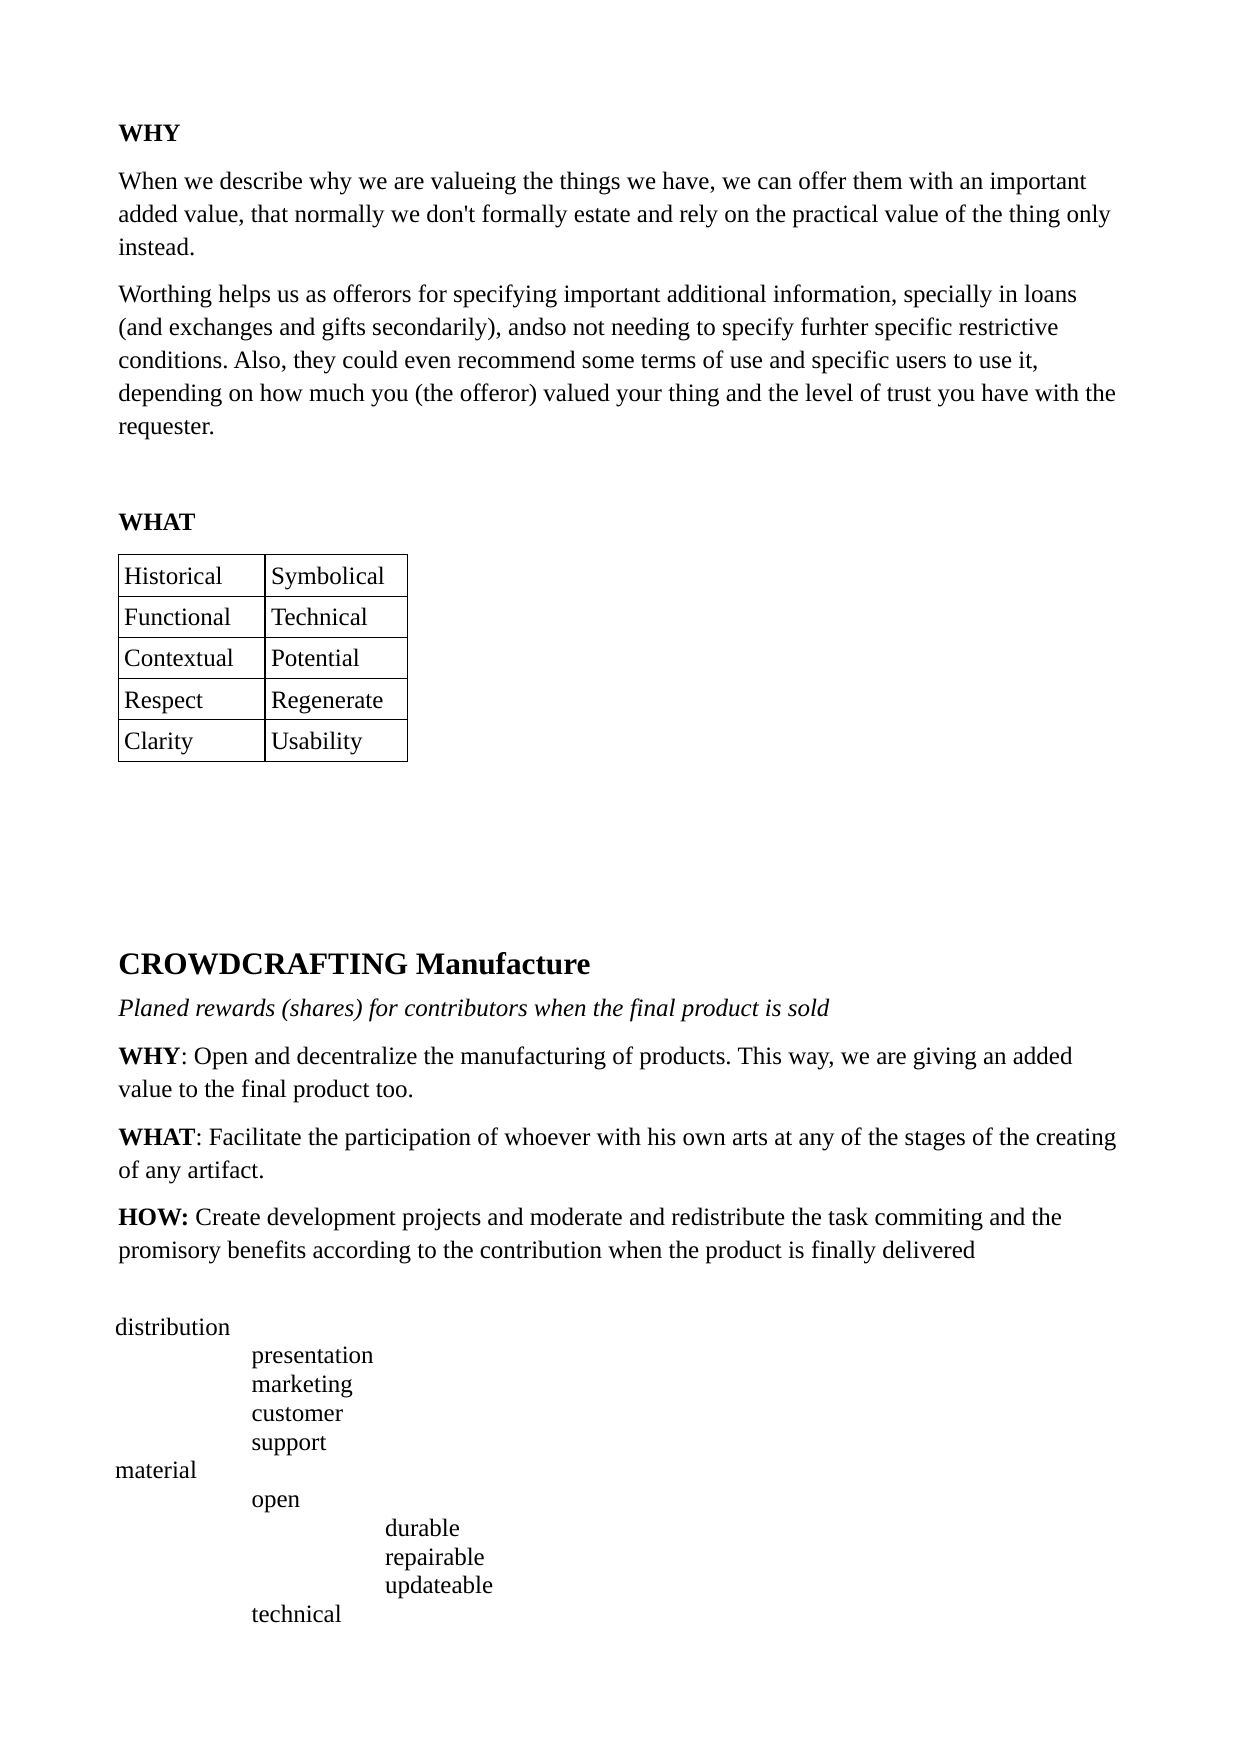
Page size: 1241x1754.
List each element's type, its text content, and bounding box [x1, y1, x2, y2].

table_header [515, 1312, 648, 1340]
table_cell [782, 1542, 915, 1570]
table_cell [915, 1599, 1048, 1628]
table_cell customer support [248, 1398, 382, 1455]
table_cell [112, 1340, 248, 1369]
table_cell [382, 1455, 515, 1484]
table_cell presentation [248, 1340, 382, 1369]
table_cell [648, 1340, 782, 1369]
table_cell technical [248, 1599, 382, 1628]
table_header Historical [119, 555, 264, 596]
table_cell [915, 1369, 1048, 1398]
table_cell [248, 1513, 382, 1542]
table_cell [915, 1455, 1048, 1484]
text Planed rewards (shares) for contributors when the final product is sold [118, 993, 1122, 1022]
table_cell [382, 1599, 515, 1628]
table_cell Contextual [119, 638, 264, 678]
table_cell [915, 1513, 1048, 1542]
table_cell repairable [382, 1542, 515, 1570]
text WHY: Open and decentralize the manufacturing of products. This way, we are giving an added value to the final product too. [118, 1041, 1122, 1103]
table_cell [515, 1369, 648, 1398]
table_cell Usability [266, 720, 407, 761]
table_cell [248, 1570, 382, 1599]
table_cell [782, 1340, 915, 1369]
table_cell updateable [382, 1570, 515, 1599]
table_header Symbolical [266, 555, 407, 596]
table_cell Technical [266, 597, 407, 637]
table_cell [648, 1398, 782, 1455]
table_cell [782, 1570, 915, 1599]
table_cell [515, 1513, 648, 1542]
table_cell [112, 1570, 248, 1599]
table_cell Regenerate [266, 679, 407, 719]
table_cell [515, 1398, 648, 1455]
table_cell open [248, 1484, 382, 1513]
table_header distribution [112, 1312, 248, 1340]
table_cell [915, 1484, 1048, 1513]
table_cell [915, 1570, 1048, 1599]
text WHAT [118, 507, 1122, 535]
table_cell [515, 1542, 648, 1570]
table_cell [112, 1599, 248, 1628]
table_cell [112, 1542, 248, 1570]
table_cell [112, 1398, 248, 1455]
table_cell [382, 1398, 515, 1455]
table_cell [915, 1542, 1048, 1570]
text HOW: Create development projects and moderate and redistribute the task commiting and the promisory benefits according to the contribution when the product is finally delivered [118, 1202, 1122, 1264]
table_cell [112, 1513, 248, 1542]
text WHAT: Facilitate the participation of whoever with his own arts at any of the stages of the creating of any artifact. [118, 1122, 1122, 1183]
table_cell [515, 1455, 648, 1484]
table_cell [648, 1455, 782, 1484]
table_cell [515, 1340, 648, 1369]
table_cell [782, 1484, 915, 1513]
table_cell [382, 1369, 515, 1398]
table_cell [648, 1599, 782, 1628]
table_cell [248, 1542, 382, 1570]
table_cell [248, 1455, 382, 1484]
table_cell [915, 1398, 1048, 1455]
table_cell Potential [266, 638, 407, 678]
table_cell [915, 1340, 1048, 1369]
table_cell Functional [119, 597, 264, 637]
table_cell [112, 1484, 248, 1513]
table_header [382, 1312, 515, 1340]
table_cell [648, 1484, 782, 1513]
table_cell material [112, 1455, 248, 1484]
text WHY [118, 118, 1122, 147]
table_cell [382, 1484, 515, 1513]
table_cell Clarity [119, 720, 264, 761]
table_cell [648, 1513, 782, 1542]
table_cell [782, 1599, 915, 1628]
table_cell [112, 1369, 248, 1398]
table_cell [648, 1570, 782, 1599]
table_cell [515, 1599, 648, 1628]
table_cell [382, 1340, 515, 1369]
table_cell [782, 1455, 915, 1484]
table_cell [648, 1369, 782, 1398]
table_cell [648, 1542, 782, 1570]
table_cell [515, 1484, 648, 1513]
subtitle CROWDCRAFTING Manufacture [118, 945, 1122, 981]
table_cell [515, 1570, 648, 1599]
table_header [648, 1312, 782, 1340]
table_cell [782, 1369, 915, 1398]
table_header [782, 1312, 915, 1340]
text When we describe why we are valueing the things we have, we can offer them with an important added value, that normally we don't formally estate and rely on the practical value of the thing only instead. [118, 166, 1122, 261]
table_cell [782, 1398, 915, 1455]
table_cell durable [382, 1513, 515, 1542]
table_header [915, 1312, 1048, 1340]
table_header [248, 1312, 382, 1340]
table_cell Respect [119, 679, 264, 719]
text Worthing helps us as offerors for specifying important additional information, specially in loans (and exchanges and gifts secondarily), andso not needing to specify furhter specific restrictive conditions. Also, they could even recommend some terms of use and specific users to use it, depending on how much you (the offeror) valued your thing and the level of trust you have with the requester. [118, 279, 1122, 440]
table_cell [782, 1513, 915, 1542]
table_cell marketing [248, 1369, 382, 1398]
